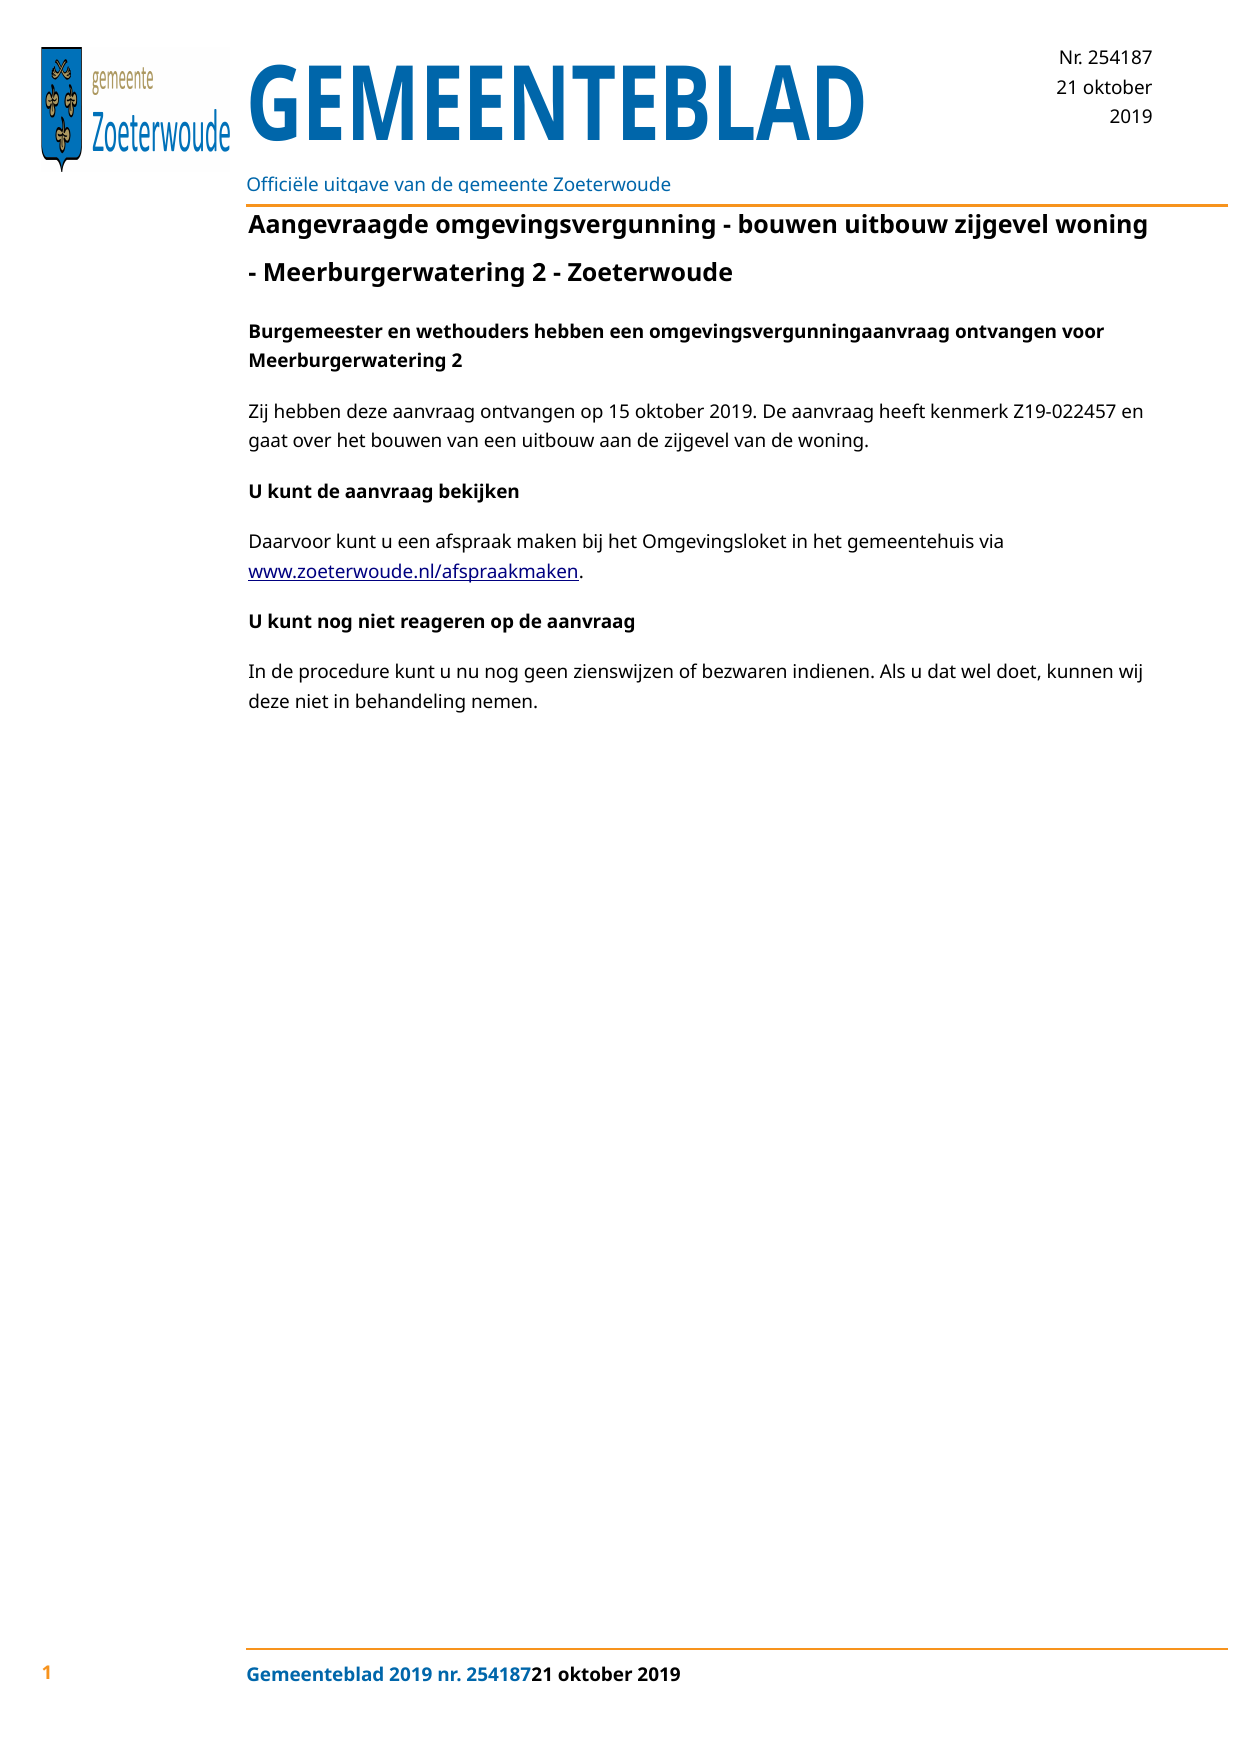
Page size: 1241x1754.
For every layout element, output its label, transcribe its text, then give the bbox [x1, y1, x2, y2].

text Aangevraagde omgevingsvergunning - bouwen uitbouw zijgevel woning - Meerburgerwatering 2 - Zoeterwoude [248, 207, 1152, 288]
text In de procedure kunt u nu nog geen zienswijzen of bezwaren indienen. Als u dat wel doet, kunnen wij deze niet in behandeling nemen. [248, 659, 1152, 714]
picture [41, 47, 231, 172]
text U kunt nog niet reageren op de aanvraag [248, 608, 1152, 634]
text Zij hebben deze aanvraag ontvangen op 15 oktober 2019. De aanvraag heeft kenmerk Z19-022457 en gaat over het bouwen van een uitbouw aan de zijgevel van de woning. [248, 398, 1152, 453]
text U kunt de aanvraag bekijken [248, 478, 1152, 504]
text Burgemeester en wethouders hebben een omgevingsvergunningaanvraag ontvangen voor Meerburgerwatering 2 [248, 318, 1152, 373]
text Daarvoor kunt u een afspraak maken bij het Omgevingsloket in het gemeentehuis via www.zoeterwoude.nl/afspraakmaken. [248, 528, 1152, 584]
